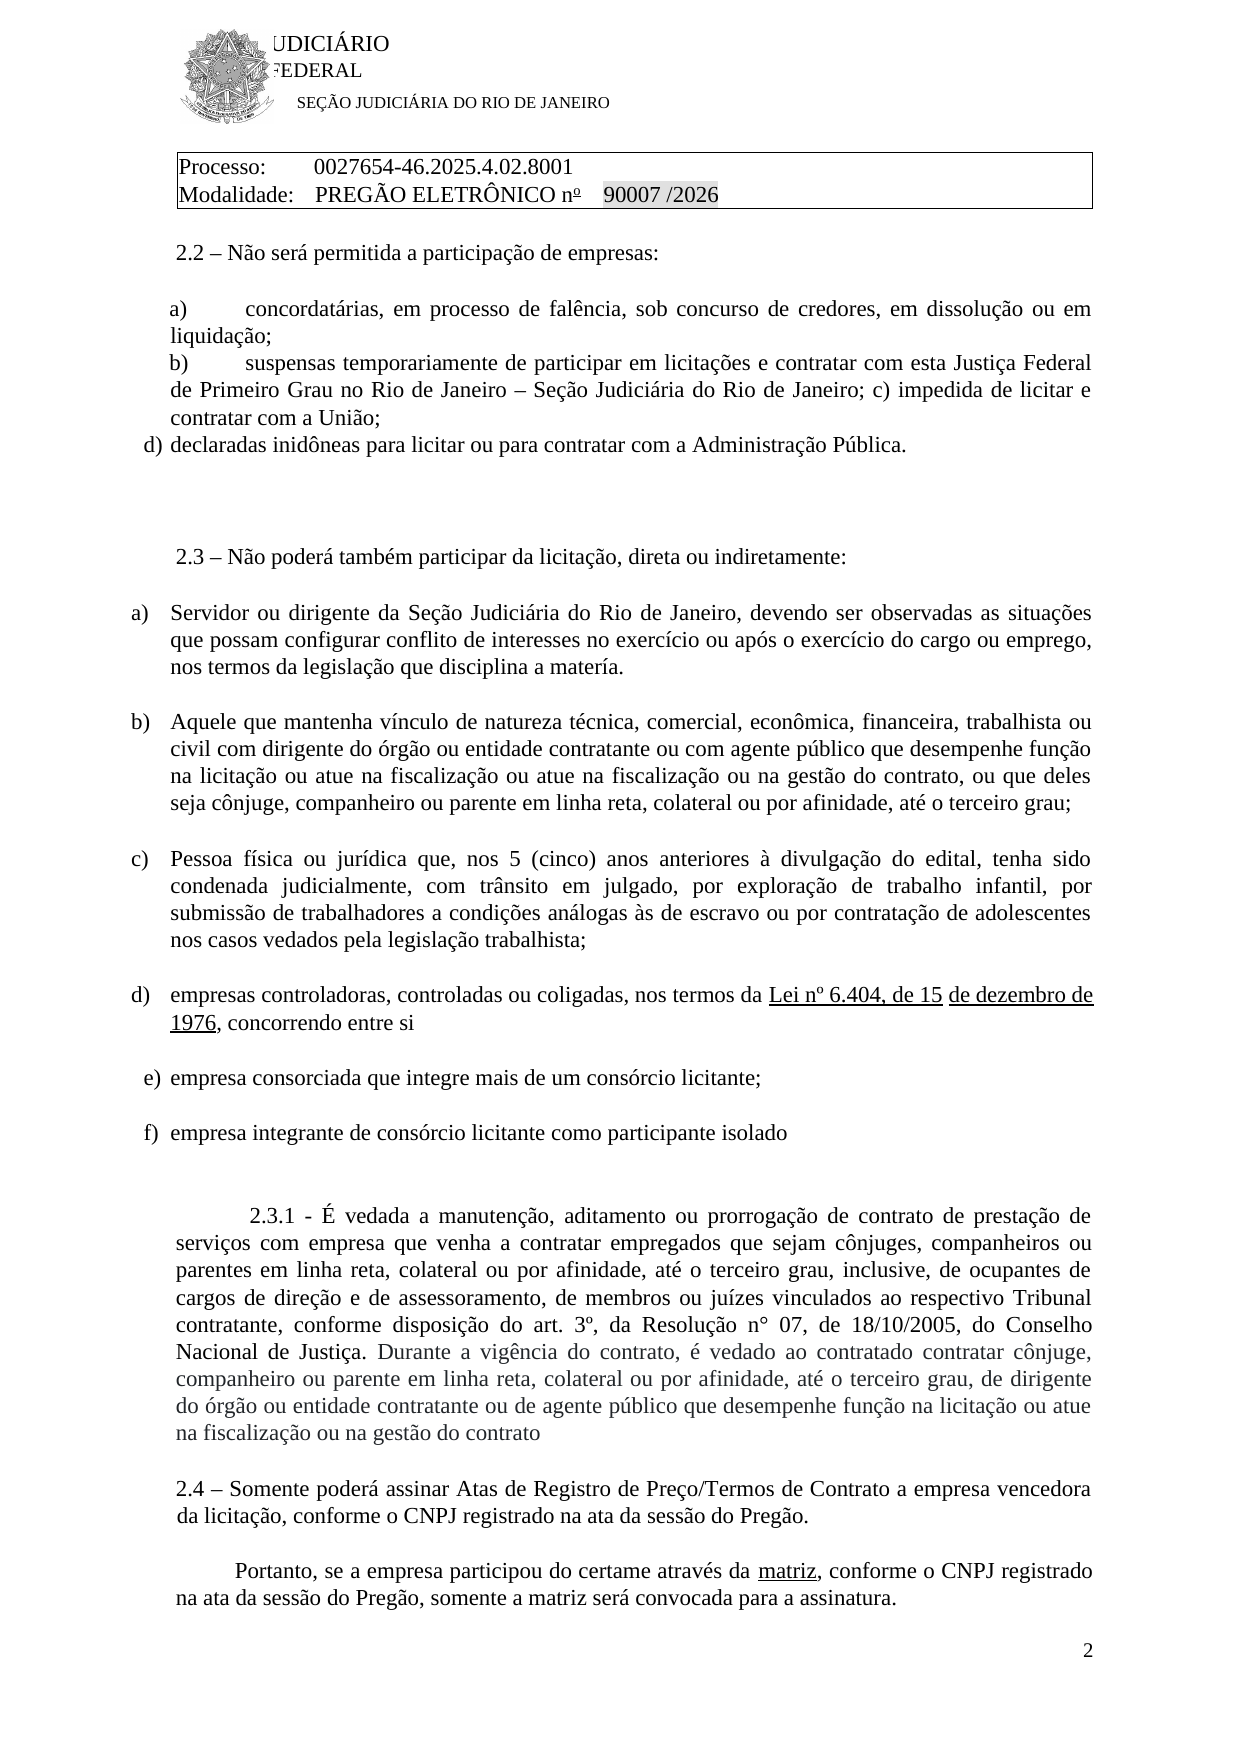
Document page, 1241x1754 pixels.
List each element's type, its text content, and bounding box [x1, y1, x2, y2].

list empresa integrante de consórcio licitante como participante isolado [143, 1119, 1093, 1145]
list Pessoa física ou jurídica que, nos 5 (cinco) anos anteriores à divulgação do edital, tenha sido condenada judicialmente, com trânsito em julgado, por exploração de trabalho infantil, por submissão de trabalhadores a condições análogas às de escravo ou por contratação de adolescentes nos casos vedados pela legislação trabalhista; [131, 845, 1093, 952]
list declaradas inidôneas para licitar ou para contratar com a Administração Pública. [143, 431, 1093, 457]
text 2.2 – Não será permitida a participação de empresas: [176, 239, 1093, 266]
list empresa consorciada que integre mais de um consórcio licitante; [143, 1064, 1093, 1090]
list Aquele que mantenha vínculo de natureza técnica, comercial, econômica, financeira, trabalhista ou civil com dirigente do órgão ou entidade contratante ou com agente público que desempenhe função na licitação ou atue na fiscalização ou atue na fiscalização ou na gestão do contrato, ou que deles seja cônjuge, companheiro ou parente em linha reta, colateral ou por afinidade, até o terceiro grau; [131, 708, 1093, 816]
text Portanto, se a empresa participou do certame através da matriz, conforme o CNPJ registrado na ata da sessão do Pregão, somente a matriz será convocada para a assinatura. [176, 1557, 1093, 1611]
list suspensas temporariamente de participar em licitações e contratar com esta Justiça Federal de Primeiro Grau no Rio de Janeiro – Seção Judiciária do Rio de Janeiro; c) impedida de licitar e contratar com a União; [169, 349, 1093, 430]
list concordatárias, em processo de falência, sob concurso de credores, em dissolução ou em liquidação; [169, 295, 1093, 348]
list Servidor ou dirigente da Seção Judiciária do Rio de Janeiro, devendo ser observadas as situações que possam configurar conflito de interesses no exercício ou após o exercício do cargo ou emprego, nos termos da legislação que disciplina a matería. [131, 598, 1093, 679]
text 2.3.1 - É vedada a manutenção, aditamento ou prorrogação de contrato de prestação de serviços com empresa que venha a contratar empregados que sejam cônjuges, companheiros ou parentes em linha reta, colateral ou por afinidade, até o terceiro grau, inclusive, de ocupantes de cargos de direção e de assessoramento, de membros ou juízes vinculados ao respectivo Tribunal contratante, conforme disposição do art. 3º, da Resolução n° 07, de 18/10/2005, do Conselho Nacional de Justiça. Durante a vigência do contrato, é vedado ao contratado contratar cônjuge, companheiro ou parente em linha reta, colateral ou por afinidade, até o terceiro grau, de dirigente do órgão ou entidade contratante ou de agente público que desempenhe função na licitação ou atue na fiscalização ou na gestão do contrato [176, 1202, 1093, 1445]
list empresas controladoras, controladas ou coligadas, nos termos da Lei nº 6.404, de 15 de dezembro de 1976, concorrendo entre si [131, 981, 1093, 1035]
text 2.3 – Não poderá também participar da licitação, direta ou indiretamente: [176, 543, 1093, 569]
text 2.4 – Somente poderá assinar Atas de Registro de Preço/Termos de Contrato a empresa vencedora da licitação, conforme o CNPJ registrado na ata da sessão do Pregão. [176, 1475, 1093, 1528]
